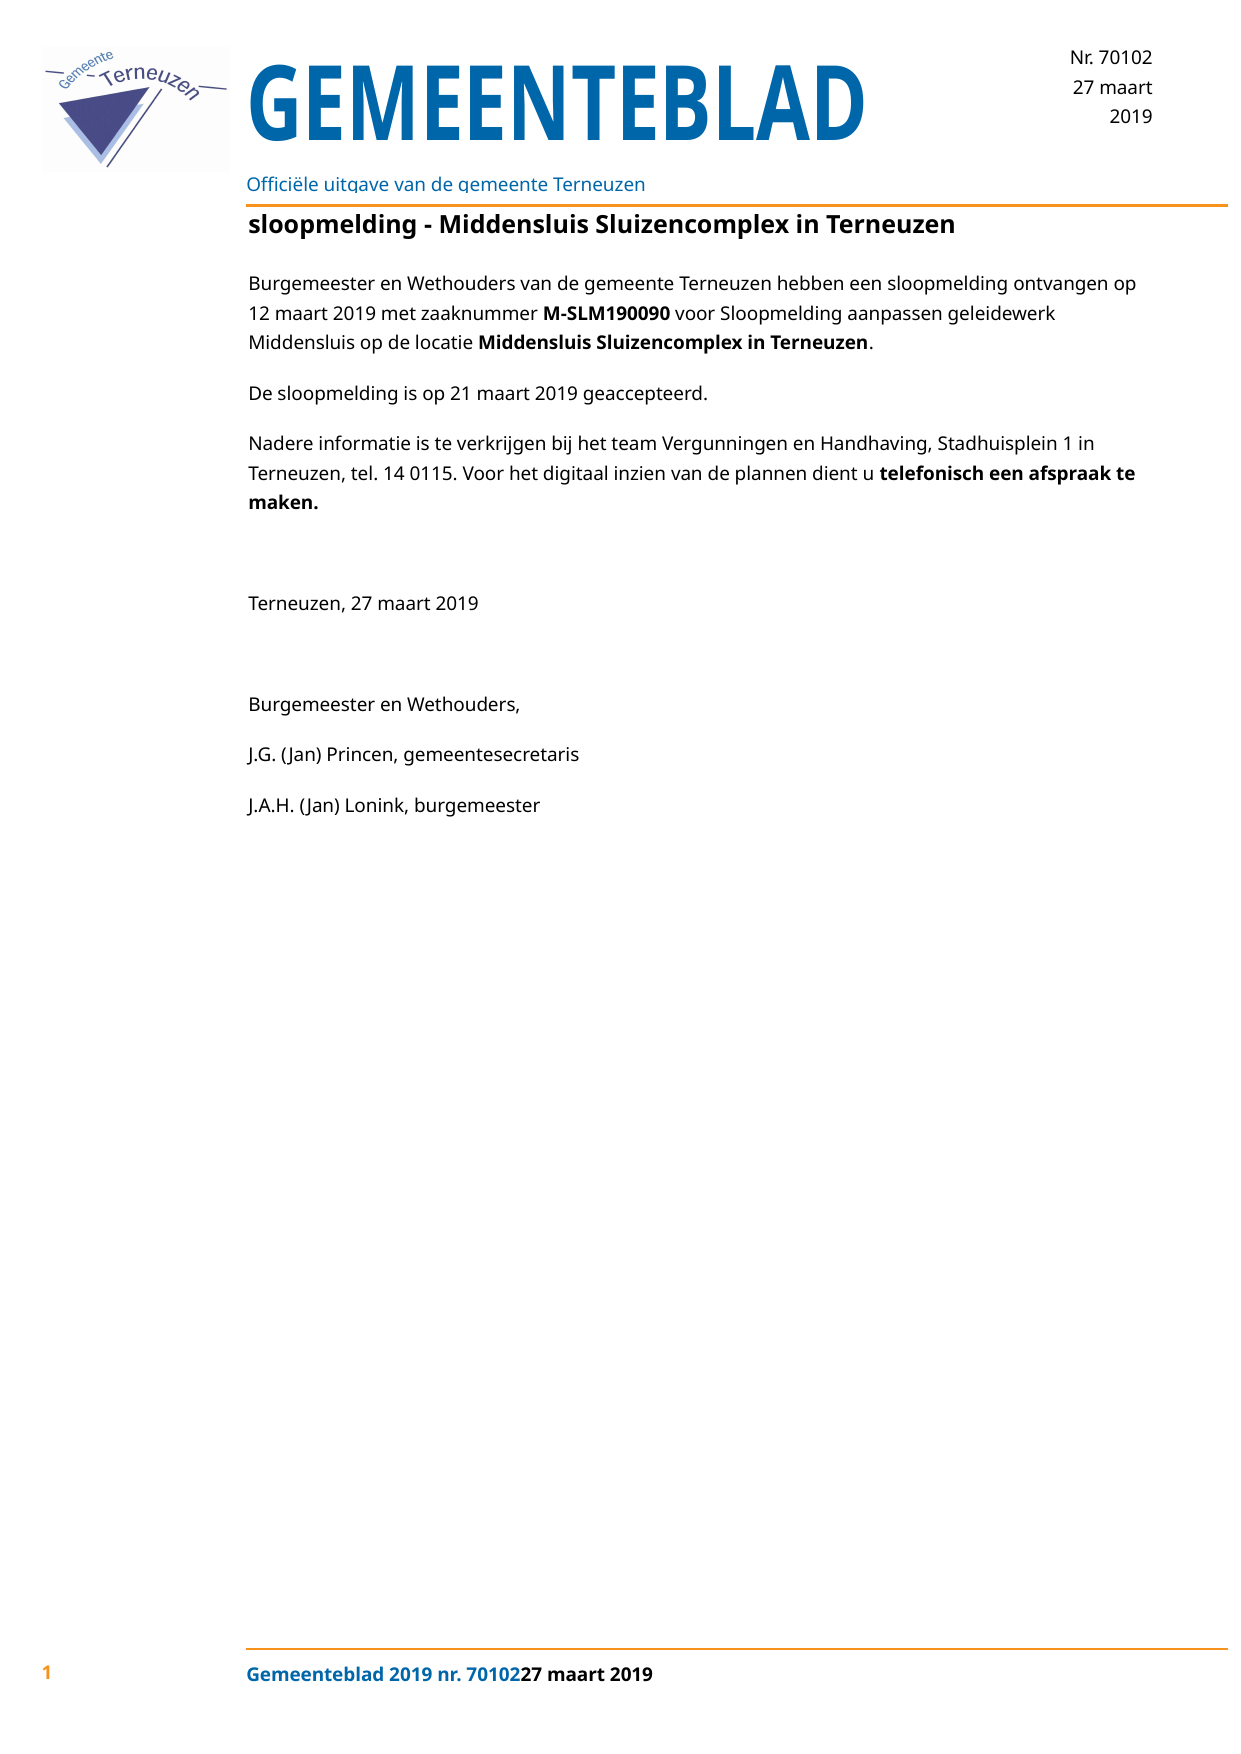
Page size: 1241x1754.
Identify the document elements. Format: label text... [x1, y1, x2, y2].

text Nadere informatie is te verkrijgen bij het team Vergunningen en Handhaving, Stadhuisplein 1 in Terneuzen, tel. 14 0115. Voor het digitaal inzien van de plannen dient u telefonisch een afspraak te maken. [248, 430, 1152, 515]
text Burgemeester en Wethouders van de gemeente Terneuzen hebben een sloopmelding ontvangen op 12 maart 2019 met zaaknummer M-SLM190090 voor Sloopmelding aanpassen geleidewerk Middensluis op de locatie Middensluis Sluizencomplex in Terneuzen. [248, 270, 1152, 355]
text J.G. (Jan) Princen, gemeentesecretaris [248, 742, 1152, 767]
text De sloopmelding is op 21 maart 2019 geaccepteerd. [248, 380, 1152, 406]
text sloopmelding - Middensluis Sluizencomplex in Terneuzen [248, 207, 1152, 241]
text J.A.H. (Jan) Lonink, burgemeester [248, 792, 1152, 818]
picture [41, 47, 231, 172]
text Burgemeester en Wethouders, [248, 691, 1152, 717]
text Terneuzen, 27 maart 2019 [248, 590, 1152, 616]
